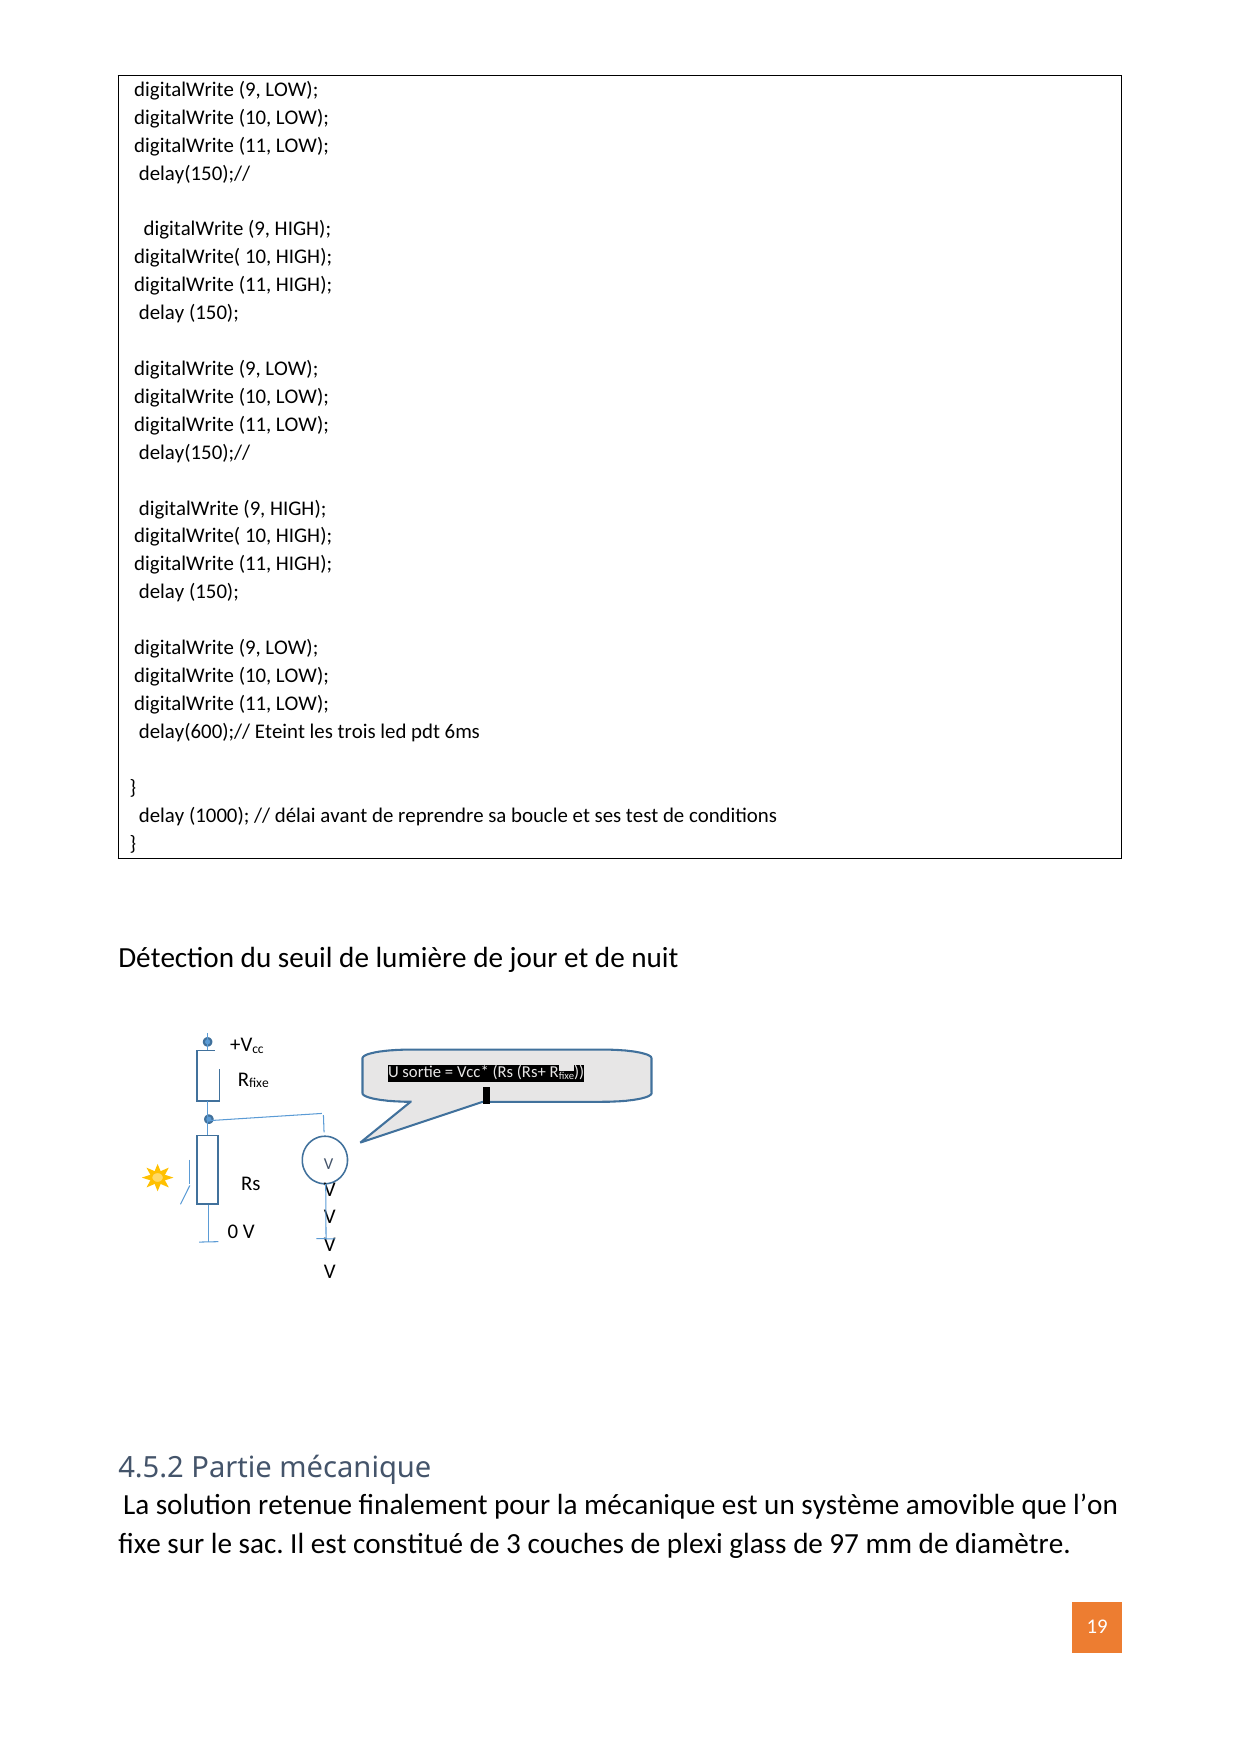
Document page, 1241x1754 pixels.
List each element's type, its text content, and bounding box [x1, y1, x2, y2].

text 0 V [227, 1218, 260, 1243]
subtitle 4.5.2 Partie mécanique [118, 1447, 1122, 1486]
text Détection du seuil de lumière de jour et de nuit [118, 939, 1122, 975]
table_header digitalWrite (9, LOW); digitalWrite (10, LOW); digitalWrite (11, LOW); delay(150);// digitalWrite (9, HIGH); digitalWrite( 10, HIGH); digitalWrite (11, HIGH); delay (150); digitalWrite (9, LOW); digitalWrite (10, LOW); digitalWrite (11, LOW); delay(150);// digitalWrite (9, HIGH); digitalWrite( 10, HIGH); digitalWrite (11, HIGH); delay (150); digitalWrite (9, LOW); digitalWrite (10, LOW); digitalWrite (11, LOW); delay(600);// Eteint les trois led pdt 6ms } delay (1000); // délai avant de reprendre sa boucle et ses test de conditions } [119, 76, 1121, 858]
text +Vcc [230, 1032, 269, 1057]
text La solution retenue finalement pour la mécanique est un système amovible que l’on fixe sur le sac. Il est constitué de 3 couches de plexi glass de 97 mm de diamètre. [118, 1486, 1122, 1561]
text Rfixe [238, 1066, 274, 1087]
text Rs [241, 1170, 274, 1191]
